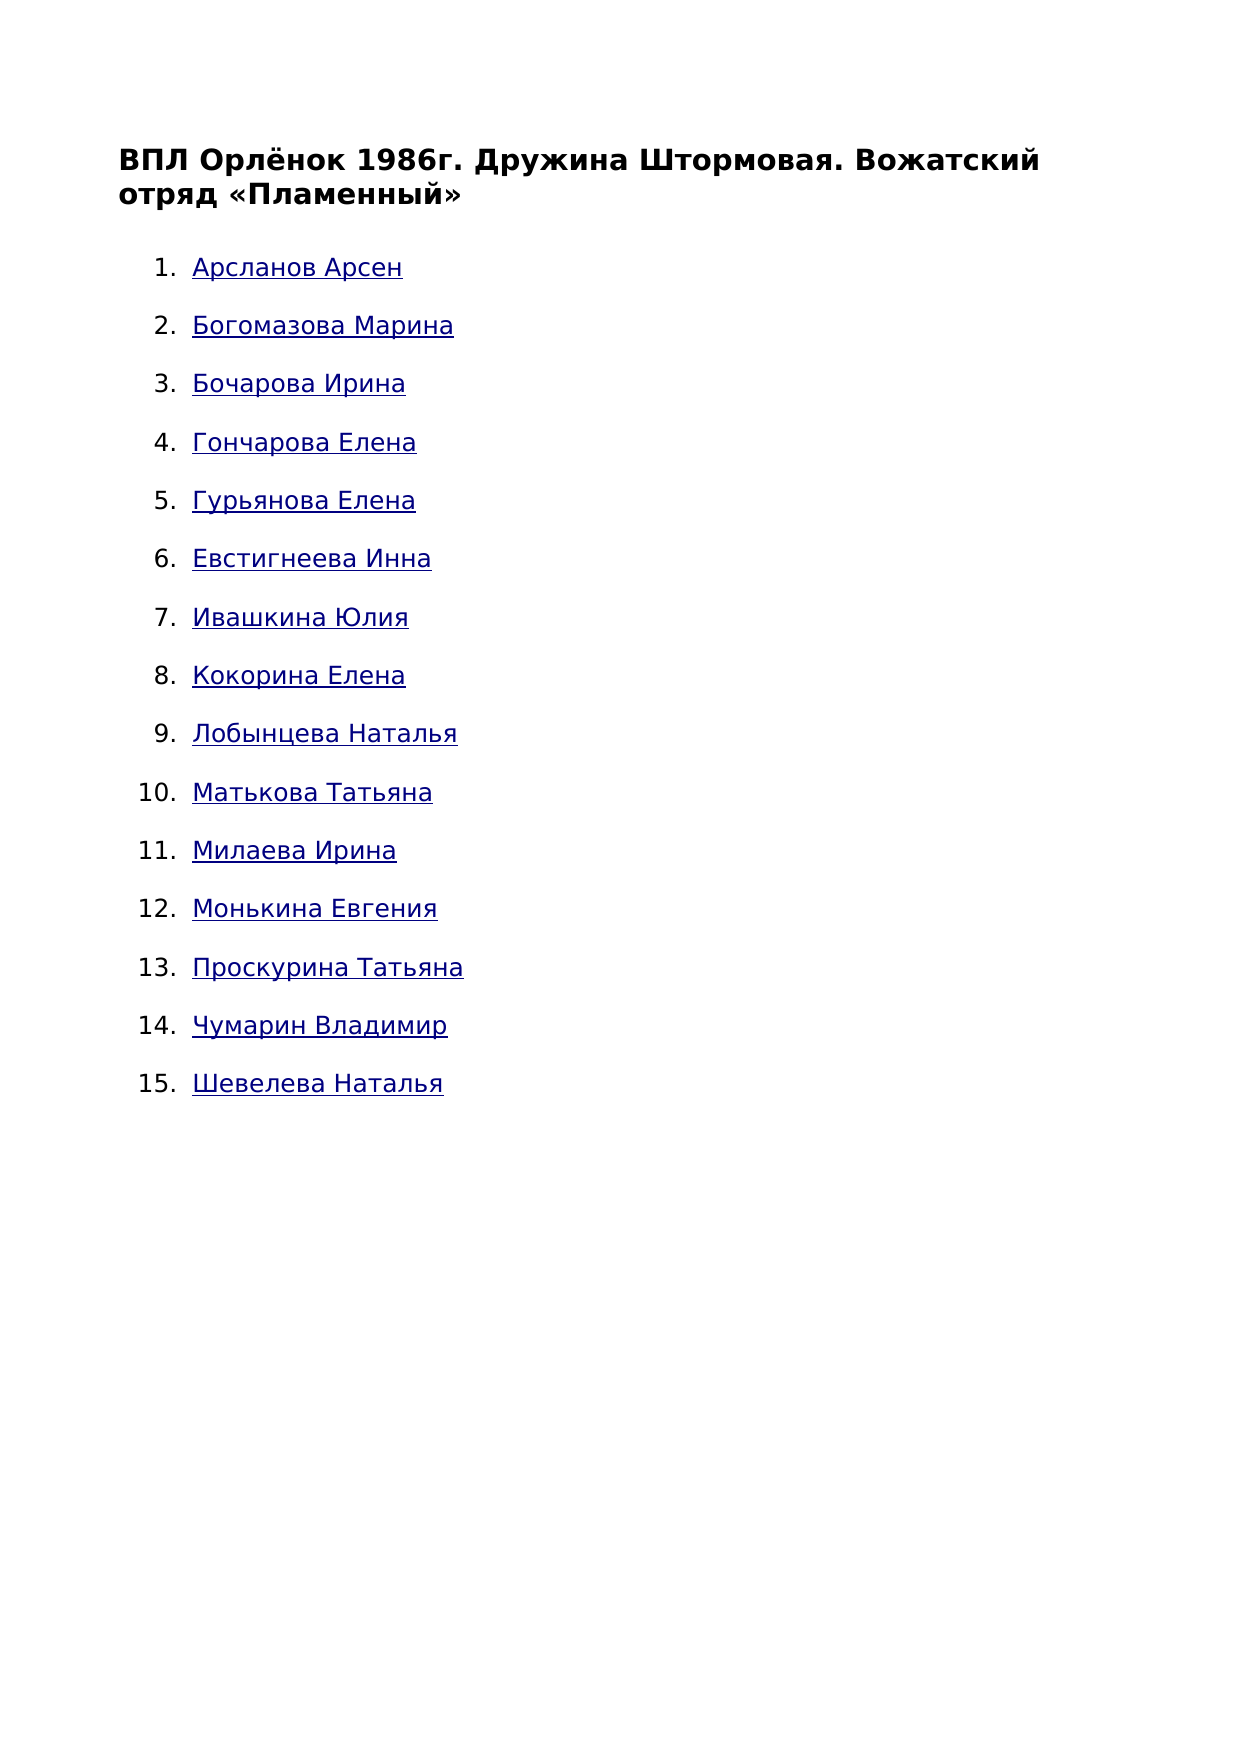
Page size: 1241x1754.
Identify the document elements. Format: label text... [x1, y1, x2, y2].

list Монькина Евгения [177, 895, 1122, 953]
list Арсланов Арсен [177, 253, 1122, 311]
list Шевелева Наталья [177, 1070, 1122, 1128]
subtitle ВПЛ Орлёнок 1986г. Дружина Штормовая. Вожатский отряд «Пламенный» [118, 143, 1122, 211]
list Богомазова Марина [177, 311, 1122, 370]
list Милаева Ирина [177, 836, 1122, 895]
list Гурьянова Елена [177, 486, 1122, 545]
list Чумарин Владимир [177, 1011, 1122, 1070]
list Кокорина Елена [177, 661, 1122, 720]
list Проскурина Татьяна [177, 953, 1122, 1011]
list Бочарова Ирина [177, 370, 1122, 428]
list Евстигнеева Инна [177, 545, 1122, 603]
list Матькова Татьяна [177, 778, 1122, 836]
list Лобынцева Наталья [177, 720, 1122, 778]
list Гончарова Елена [177, 428, 1122, 486]
list Ивашкина Юлия [177, 603, 1122, 661]
